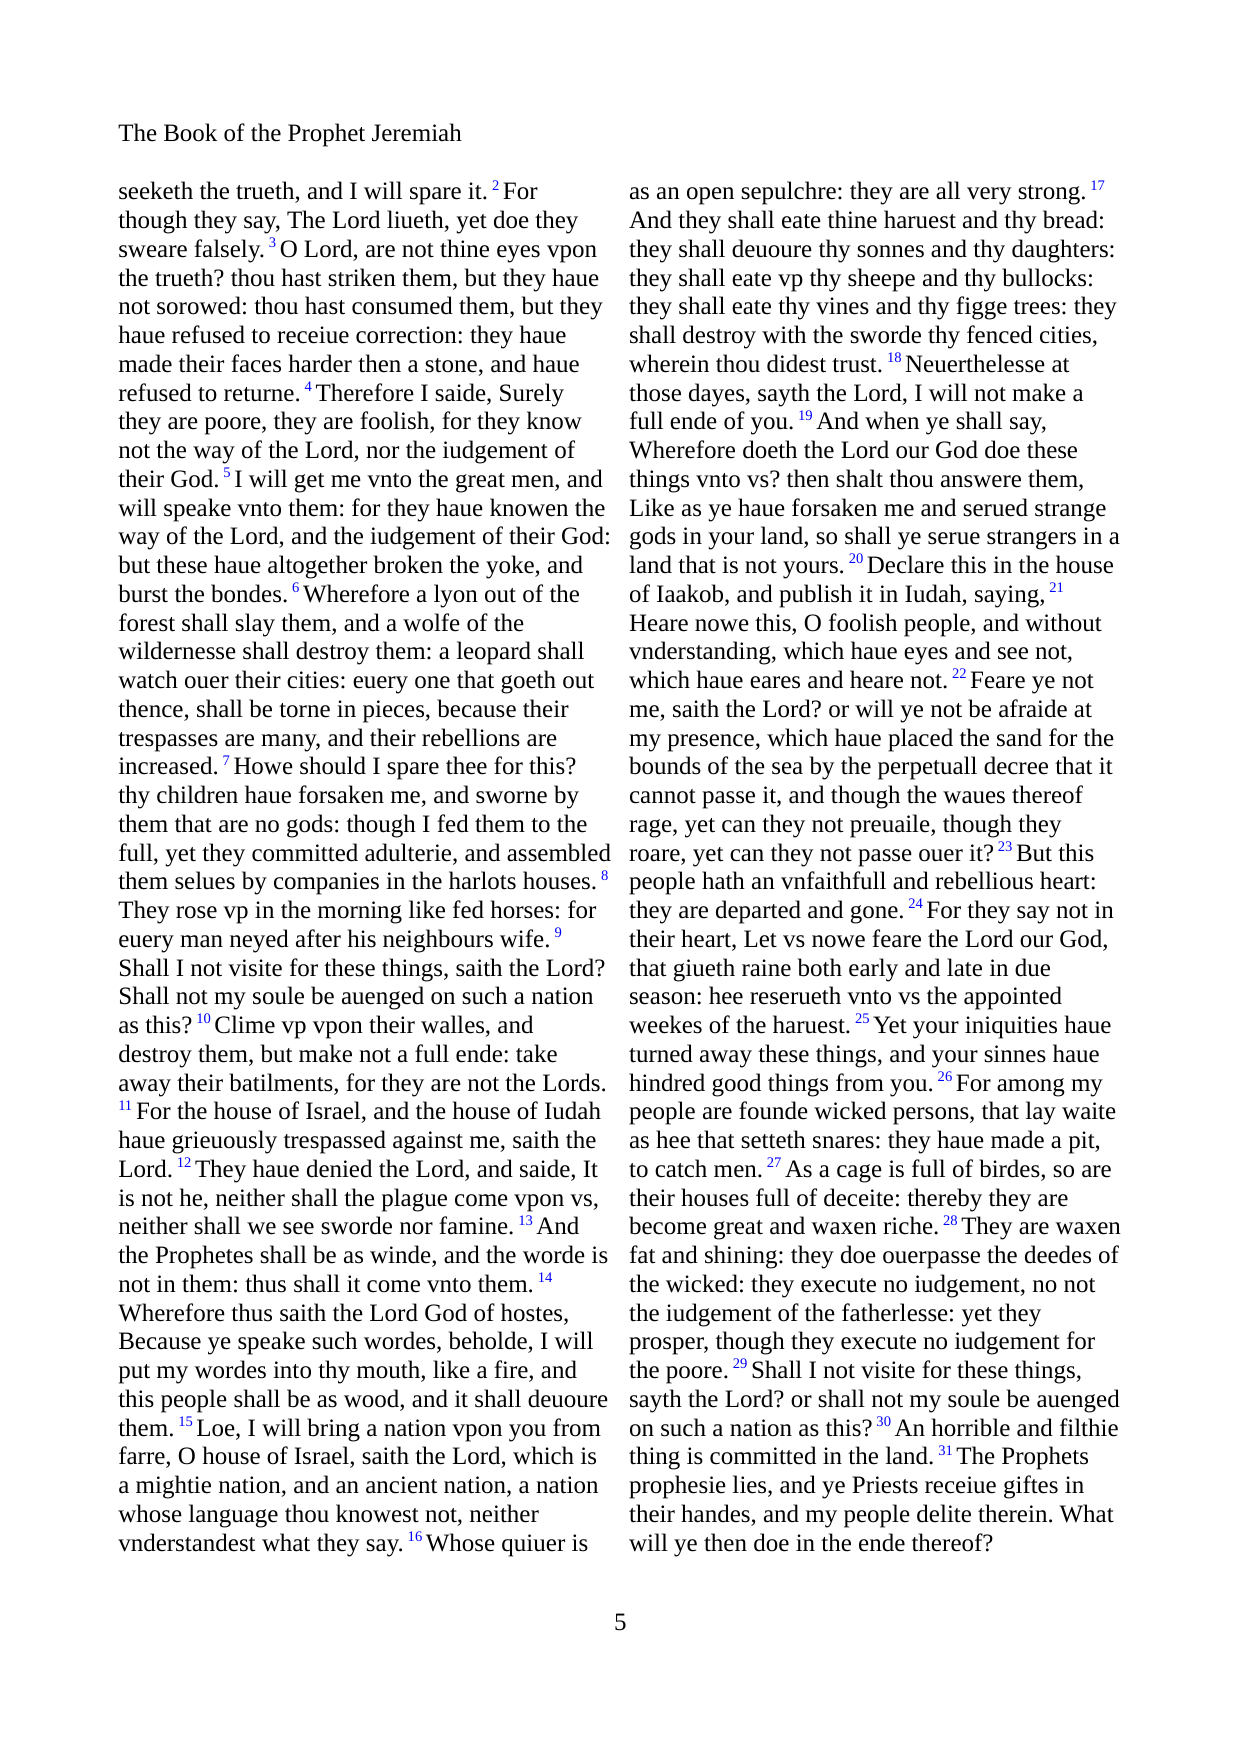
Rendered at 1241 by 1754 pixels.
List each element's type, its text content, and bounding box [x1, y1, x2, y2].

text as an open sepulchre: they are all very strong. 17 And they shall eate thine haruest and thy bread: they shall deuoure thy sonnes and thy daughters: they shall eate vp thy sheepe and thy bullocks: they shall eate thy vines and thy figge trees: they shall destroy with the sworde thy fenced cities, wherein thou didest trust. 18 Neuerthelesse at those dayes, sayth the Lord, I will not make a full ende of you. 19 And when ye shall say, Wherefore doeth the Lord our God doe these things vnto vs? then shalt thou answere them, Like as ye haue forsaken me and serued strange gods in your land, so shall ye serue strangers in a land that is not yours. 20 Declare this in the house of Iaakob, and publish it in Iudah, saying, 21 Heare nowe this, O foolish people, and without vnderstanding, which haue eyes and see not, which haue eares and heare not. 22 Feare ye not me, saith the Lord? or will ye not be afraide at my presence, which haue placed the sand for the bounds of the sea by the perpetuall decree that it cannot passe it, and though the waues thereof rage, yet can they not preuaile, though they roare, yet can they not passe ouer it? 23 But this people hath an vnfaithfull and rebellious heart: they are departed and gone. 24 For they say not in their heart, Let vs nowe feare the Lord our God, that giueth raine both early and late in due season: hee reserueth vnto vs the appointed weekes of the haruest. 25 Yet your iniquities haue turned away these things, and your sinnes haue hindred good things from you. 26 For among my people are founde wicked persons, that lay waite as hee that setteth snares: they haue made a pit, to catch men. 27 As a cage is full of birdes, so are their houses full of deceite: thereby they are become great and waxen riche. 28 They are waxen fat and shining: they doe ouerpasse the deedes of the wicked: they execute no iudgement, no not the iudgement of the fatherlesse: yet they prosper, though they execute no iudgement for the poore. 29 Shall I not visite for these things, sayth the Lord? or shall not my soule be auenged on such a nation as this? 30 An horrible and filthie thing is committed in the land. 31 The Prophets prophesie lies, and ye Priests receiue giftes in their handes, and my people delite therein. What will ye then doe in the ende thereof? [629, 176, 1122, 1556]
text seeketh the trueth, and I will spare it. 2 For though they say, The Lord liueth, yet doe they sweare falsely. 3 O Lord, are not thine eyes vpon the trueth? thou hast striken them, but they haue not sorowed: thou hast consumed them, but they haue refused to receiue correction: they haue made their faces harder then a stone, and haue refused to returne. 4 Therefore I saide, Surely they are poore, they are foolish, for they know not the way of the Lord, nor the iudgement of their God. 5 I will get me vnto the great men, and will speake vnto them: for they haue knowen the way of the Lord, and the iudgement of their God: but these haue altogether broken the yoke, and burst the bondes. 6 Wherefore a lyon out of the forest shall slay them, and a wolfe of the wildernesse shall destroy them: a leopard shall watch ouer their cities: euery one that goeth out thence, shall be torne in pieces, because their trespasses are many, and their rebellions are increased. 7 Howe should I spare thee for this? thy children haue forsaken me, and sworne by them that are no gods: though I fed them to the full, yet they committed adulterie, and assembled them selues by companies in the harlots houses. 8 They rose vp in the morning like fed horses: for euery man neyed after his neighbours wife. 9 Shall I not visite for these things, saith the Lord? Shall not my soule be auenged on such a nation as this? 10 Clime vp vpon their walles, and destroy them, but make not a full ende: take away their batilments, for they are not the Lords. 11 For the house of Israel, and the house of Iudah haue grieuously trespassed against me, saith the Lord. 12 They haue denied the Lord, and saide, It is not he, neither shall the plague come vpon vs, neither shall we see sworde nor famine. 13 And the Prophetes shall be as winde, and the worde is not in them: thus shall it come vnto them. 14 Wherefore thus saith the Lord God of hostes, Because ye speake such wordes, beholde, I will put my wordes into thy mouth, like a fire, and this people shall be as wood, and it shall deuoure them. 15 Loe, I will bring a nation vpon you from farre, O house of Israel, saith the Lord, which is a mightie nation, and an ancient nation, a nation whose language thou knowest not, neither vnderstandest what they say. 16 Whose quiuer is [118, 176, 611, 1556]
